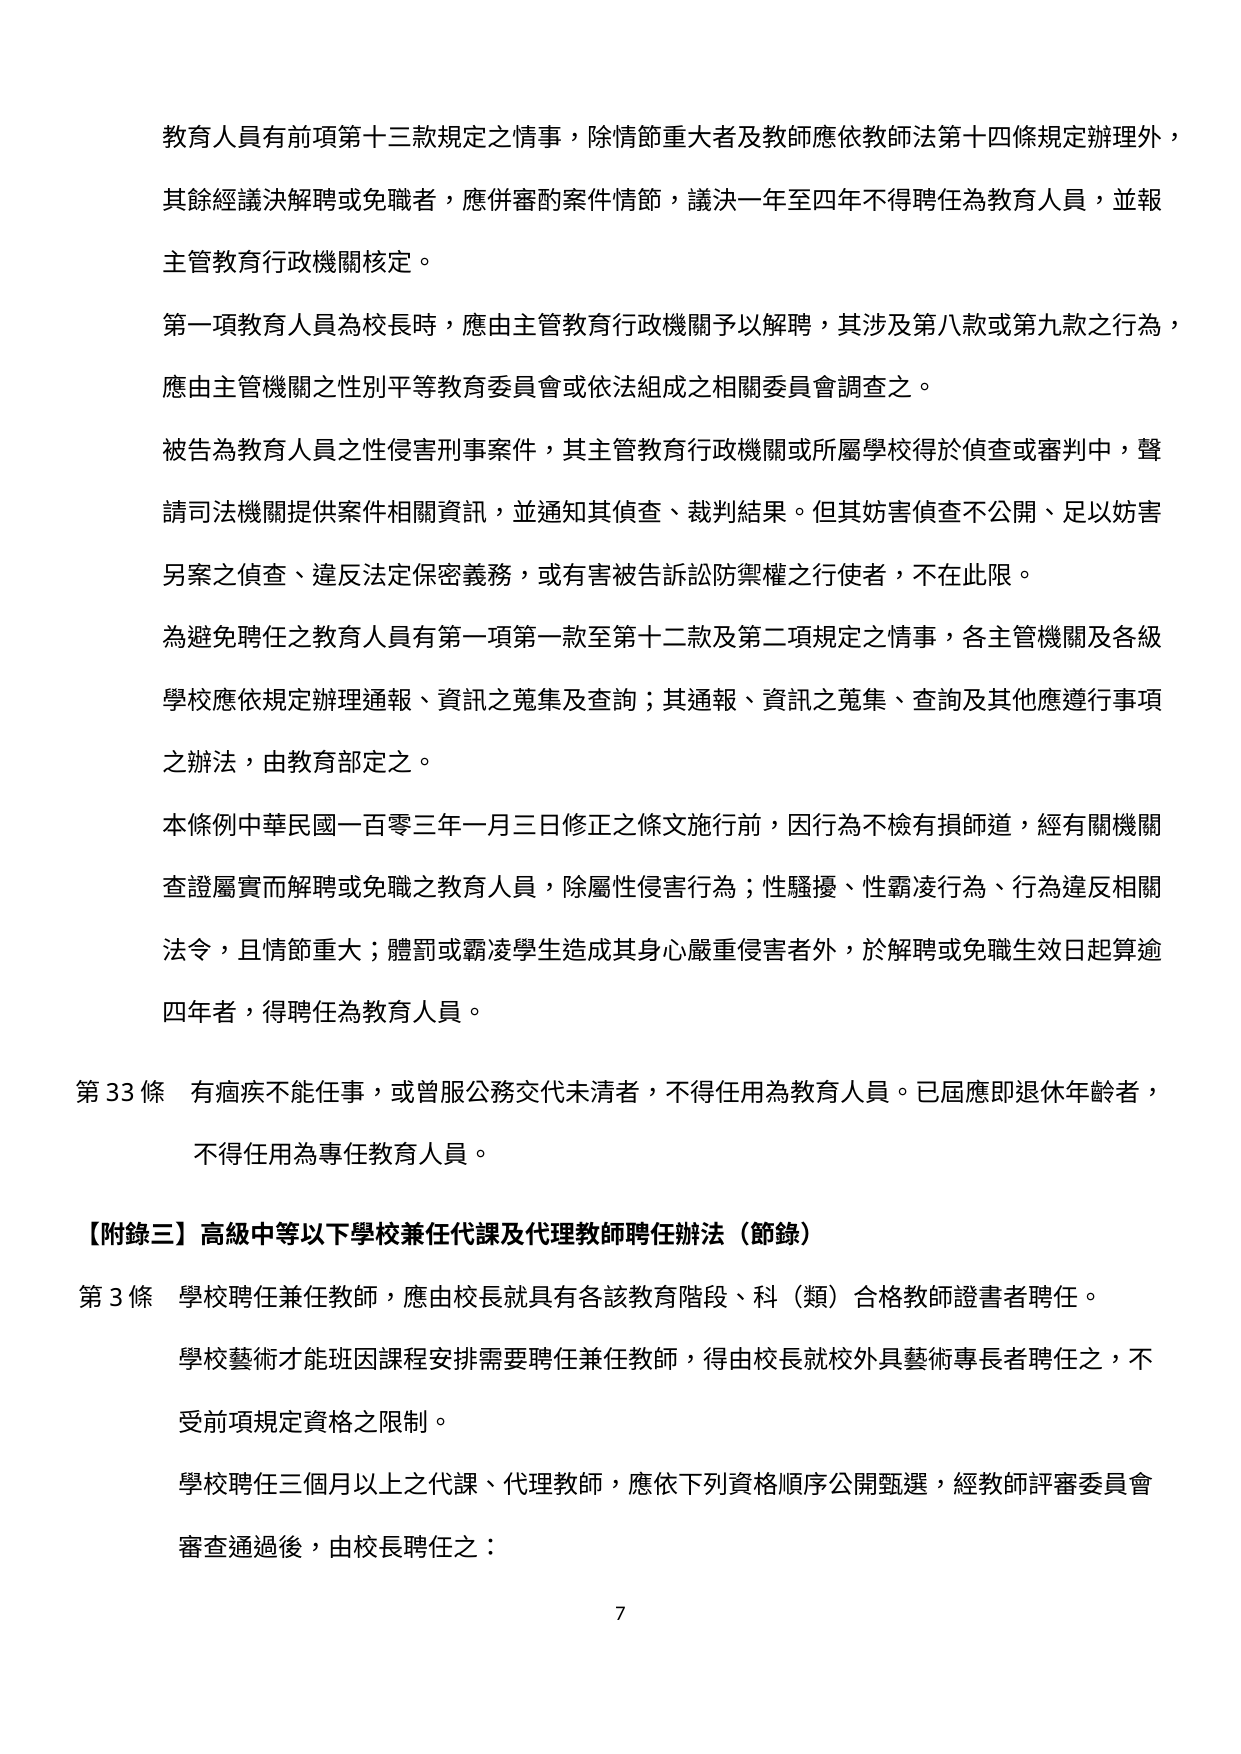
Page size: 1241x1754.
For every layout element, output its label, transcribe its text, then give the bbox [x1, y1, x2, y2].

text 第一項教育人員為校長時，應由主管教育行政機關予以解聘，其涉及第八款或第九款之行為，應由主管機關之性別平等教育委員會或依法組成之相關委員會調查之。 [162, 282, 1165, 407]
text 第3條 學校聘任兼任教師，應由校長就具有各該教育階段、科（類）合格教師證書者聘任。 學校藝術才能班因課程安排需要聘任兼任教師，得由校長就校外具藝術專長者聘任之，不受前項規定資格之限制。 學校聘任三個月以上之代課、代理教師，應依下列資格順序公開甄選，經教師評審委員會審查通過後，由校長聘任之： [78, 1254, 1165, 1566]
text 被告為教育人員之性侵害刑事案件，其主管教育行政機關或所屬學校得於偵查或審判中，聲請司法機關提供案件相關資訊，並通知其偵查、裁判結果。但其妨害偵查不公開、足以妨害另案之偵查、違反法定保密義務，或有害被告訴訟防禦權之行使者，不在此限。 [162, 407, 1165, 594]
text 【附錄三】高級中等以下學校兼任代課及代理教師聘任辦法（節錄） [75, 1191, 1165, 1254]
text 教育人員有前項第十三款規定之情事，除情節重大者及教師應依教師法第十四條規定辦理外，其餘經議決解聘或免職者，應併審酌案件情節，議決一年至四年不得聘任為教育人員，並報主管教育行政機關核定。 [162, 94, 1165, 282]
text 為避免聘任之教育人員有第一項第一款至第十二款及第二項規定之情事，各主管機關及各級學校應依規定辦理通報、資訊之蒐集及查詢；其通報、資訊之蒐集、查詢及其他應遵行事項之辦法，由教育部定之。 [162, 594, 1165, 782]
text 本條例中華民國一百零三年一月三日修正之條文施行前，因行為不檢有損師道，經有關機關查證屬實而解聘或免職之教育人員，除屬性侵害行為；性騷擾、性霸凌行為、行為違反相關法令，且情節重大；體罰或霸凌學生造成其身心嚴重侵害者外，於解聘或免職生效日起算逾四年者，得聘任為教育人員。 [162, 782, 1165, 1032]
text 第33條 有痼疾不能任事，或曾服公務交代未清者，不得任用為教育人員。已屆應即退休年齡者，不得任用為專任教育人員。 [75, 1049, 1165, 1174]
